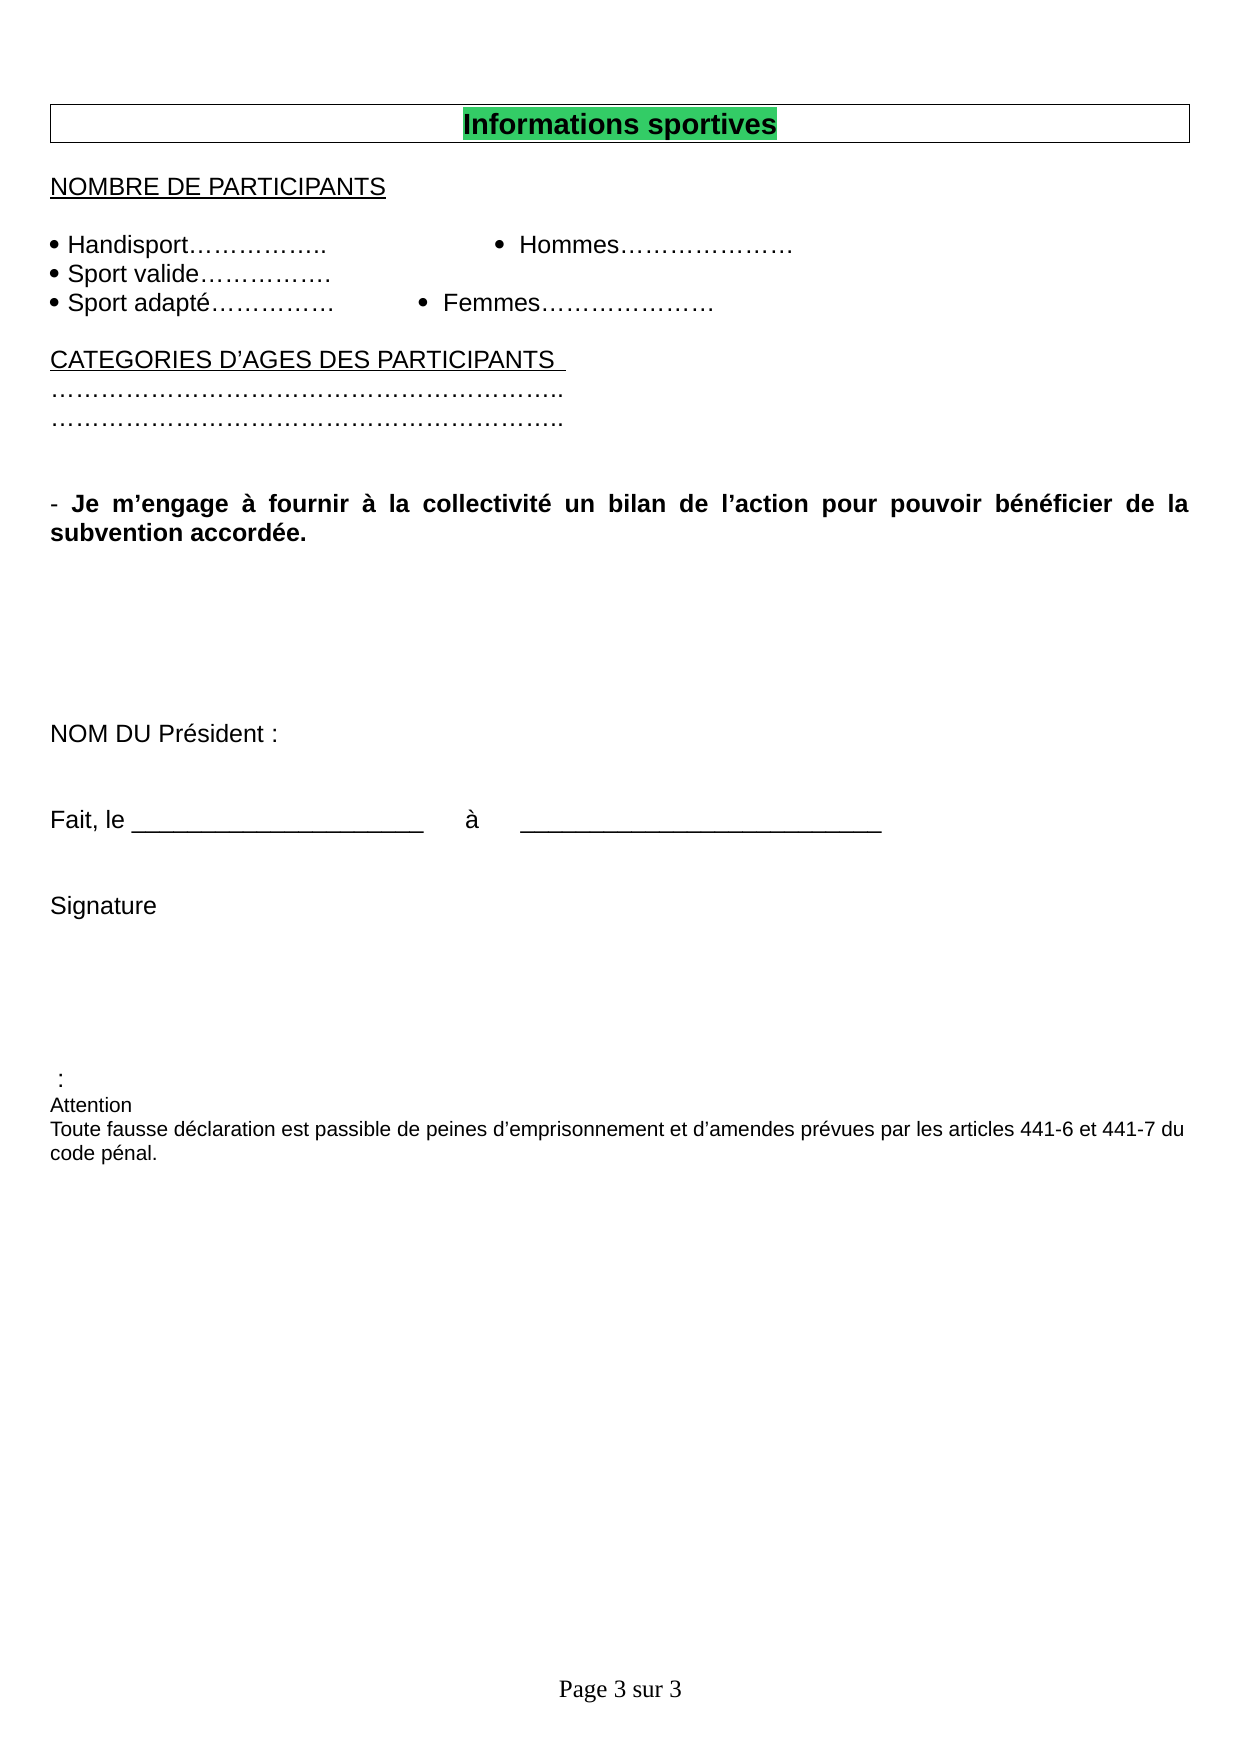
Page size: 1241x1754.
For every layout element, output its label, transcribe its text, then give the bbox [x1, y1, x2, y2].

text  Handisport……………..  Hommes………………… [50, 230, 1190, 259]
subtitle NOMBRE DE PARTICIPANTS [50, 172, 1190, 201]
text : [50, 1064, 1190, 1093]
subtitle Informations sportives [51, 105, 1189, 142]
text  Sport adapté……………  Femmes………………… [50, 287, 1190, 316]
text NOM DU Président : [50, 719, 1190, 748]
text Fait, le _____________________ à __________________________ [50, 805, 1190, 834]
text …………………………………………………….. [50, 403, 1190, 431]
text Toute fausse déclaration est passible de peines d’emprisonnement et d’amendes prévues par les articles 441-6 et 441-7 du code pénal. [50, 1117, 1190, 1164]
text Attention [50, 1093, 1190, 1117]
text Signature [50, 891, 1190, 920]
text  Sport valide……………. [50, 259, 1190, 287]
subtitle CATEGORIES D’AGES DES PARTICIPANTS [50, 345, 1190, 374]
text …………………………………………………….. [50, 374, 1190, 403]
text - Je m’engage à fournir à la collectivité un bilan de l’action pour pouvoir bénéficier de la subvention accordée. [50, 489, 1190, 546]
